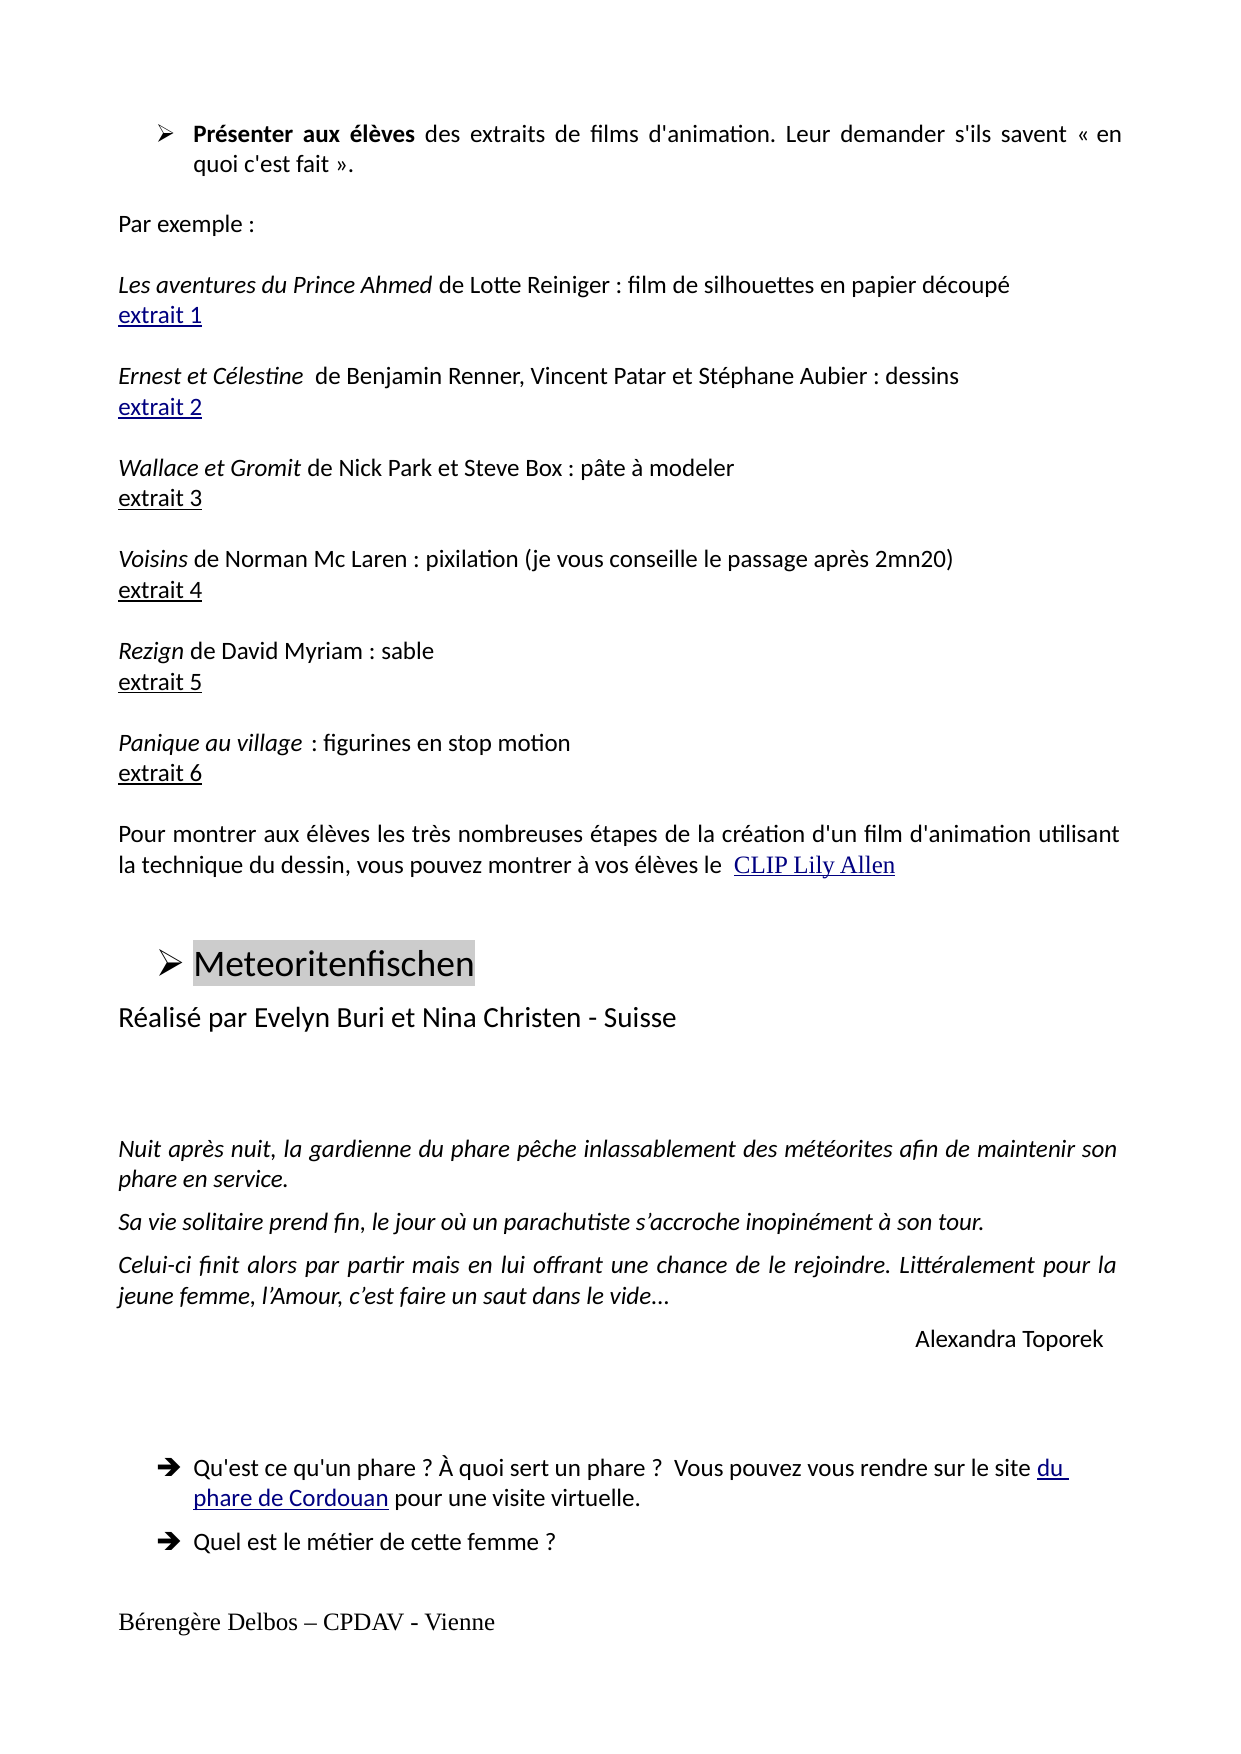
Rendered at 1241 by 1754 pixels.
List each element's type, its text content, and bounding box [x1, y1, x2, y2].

text Les aventures du Prince Ahmed de Lotte Reiniger : film de silhouettes en papier découpé [118, 269, 1122, 299]
text Par exemple : [118, 208, 1122, 238]
text extrait 2 [118, 391, 1122, 422]
text Wallace et Gromit de Nick Park et Steve Box : pâte à modeler [118, 452, 1122, 483]
list Qu'est ce qu'un phare ? À quoi sert un phare ? Vous pouvez vous rendre sur le site du phare de Cordouan pour une visite virtuelle. [156, 1452, 1122, 1513]
text extrait 3 [118, 483, 1122, 513]
text Voisins de Norman Mc Laren : pixilation (je vous conseille le passage après 2mn20) [118, 544, 1122, 574]
text Alexandra Toporek [118, 1323, 1122, 1353]
list Meteoritenfischen [156, 940, 1122, 986]
text Nuit après nuit, la gardienne du phare pêche inlassablement des météorites afin de maintenir son phare en service. [118, 1133, 1122, 1194]
text extrait 4 [118, 574, 1122, 605]
text Pour montrer aux élèves les très nombreuses étapes de la création d'un film d'animation utilisant la technique du dessin, vous pouvez montrer à vos élèves le CLIP Lily Allen [118, 818, 1122, 879]
text extrait 6 [118, 757, 1122, 788]
list Quel est le métier de cette femme ? [156, 1526, 1122, 1556]
text extrait 5 [118, 666, 1122, 696]
text Sa vie solitaire prend fin, le jour où un parachutiste s’accroche inopinément à son tour. [118, 1206, 1122, 1237]
list Présenter aux élèves des extraits de films d'animation. Leur demander s'ils savent « en quoi c'est fait ». [156, 118, 1122, 179]
text extrait 1 [118, 299, 1122, 330]
text Réalisé par Evelyn Buri et Nina Christen - Suisse [118, 999, 1122, 1034]
text Ernest et Célestine de Benjamin Renner, Vincent Patar et Stéphane Aubier : dessins [118, 361, 1122, 391]
text Panique au village : figurines en stop motion [118, 727, 1122, 757]
text Celui-ci finit alors par partir mais en lui offrant une chance de le rejoindre. Littéralement pour la jeune femme, l’Amour, c’est faire un saut dans le vide... [118, 1249, 1122, 1311]
text Rezign de David Myriam : sable [118, 635, 1122, 666]
